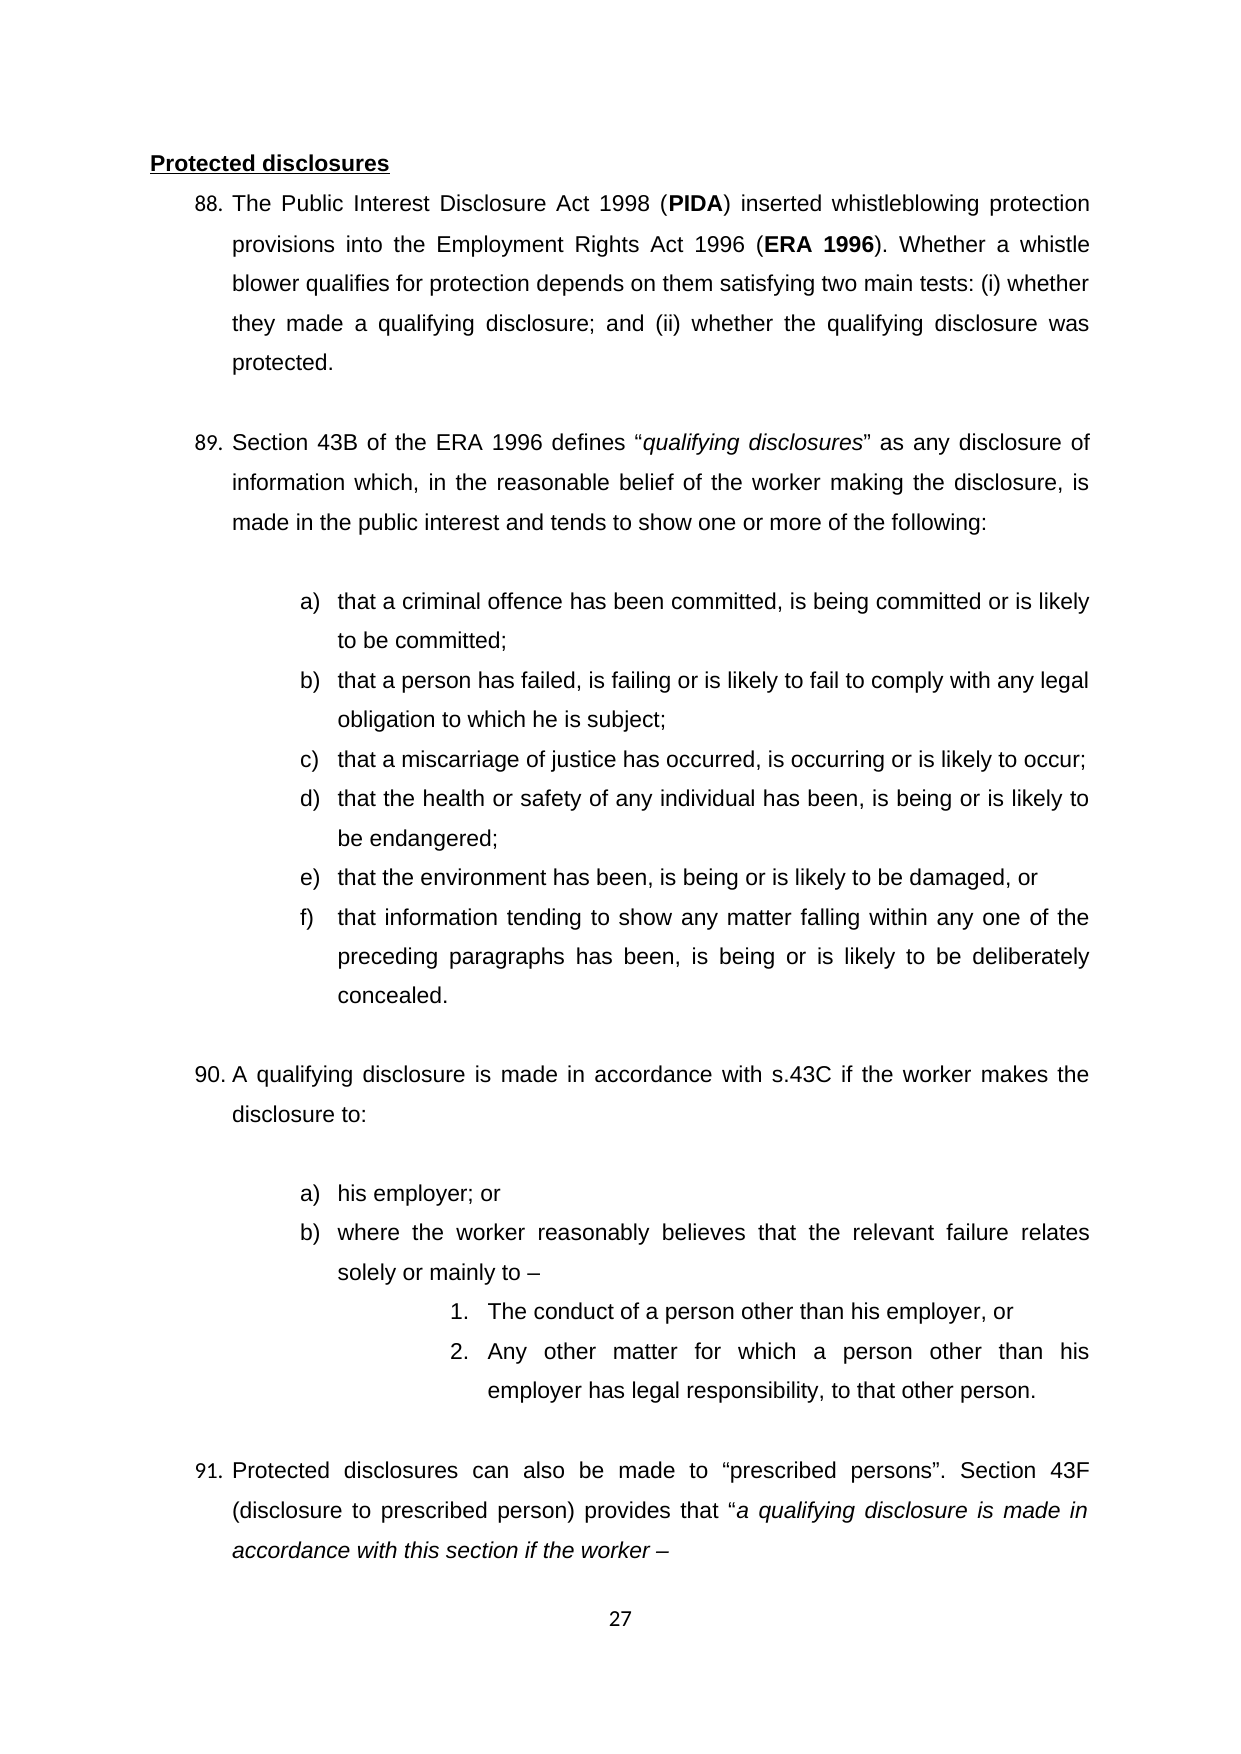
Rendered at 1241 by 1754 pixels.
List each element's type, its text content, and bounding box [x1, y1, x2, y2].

list that a miscarriage of justice has occurred, is occurring or is likely to occur; [300, 746, 1090, 772]
list The conduct of a person other than his employer, or [450, 1298, 1090, 1324]
list that a person has failed, is failing or is likely to fail to comply with any legal obligation to which he is subject; [300, 667, 1090, 732]
list Protected disclosures can also be made to “prescribed persons”. Section 43F (disclosure to prescribed person) provides that “a qualifying disclosure is made in accordance with this section if the worker – [194, 1456, 1090, 1563]
list Section 43B of the ERA 1996 defines “qualifying disclosures” as any disclosure of information which, in the reasonable belief of the worker making the disclosure, is made in the public interest and tends to show one or more of the following: [194, 428, 1090, 535]
list Any other matter for which a person other than his employer has legal responsibility, to that other person. [450, 1338, 1090, 1403]
list The Public Interest Disclosure Act 1998 (PIDA) inserted whistleblowing protection provisions into the Employment Rights Act 1996 (ERA 1996). Whether a whistle blower qualifies for protection depends on them satisfying two main tests: (i) whether they made a qualifying disclosure; and (ii) whether the qualifying disclosure was protected. [194, 189, 1090, 375]
text Protected disclosures [150, 150, 1090, 176]
list that the health or safety of any individual has been, is being or is likely to be endangered; [300, 785, 1090, 851]
list A qualifying disclosure is made in accordance with s.43C if the worker makes the disclosure to: [194, 1061, 1090, 1127]
list that information tending to show any matter falling within any one of the preceding paragraphs has been, is being or is likely to be deliberately concealed. [300, 903, 1090, 1009]
list his employer; or [300, 1180, 1090, 1206]
list that the environment has been, is being or is likely to be damaged, or [300, 864, 1090, 890]
list that a criminal offence has been committed, is being committed or is likely to be committed; [300, 588, 1090, 653]
list where the worker reasonably believes that the relevant failure relates solely or mainly to – [300, 1219, 1090, 1285]
